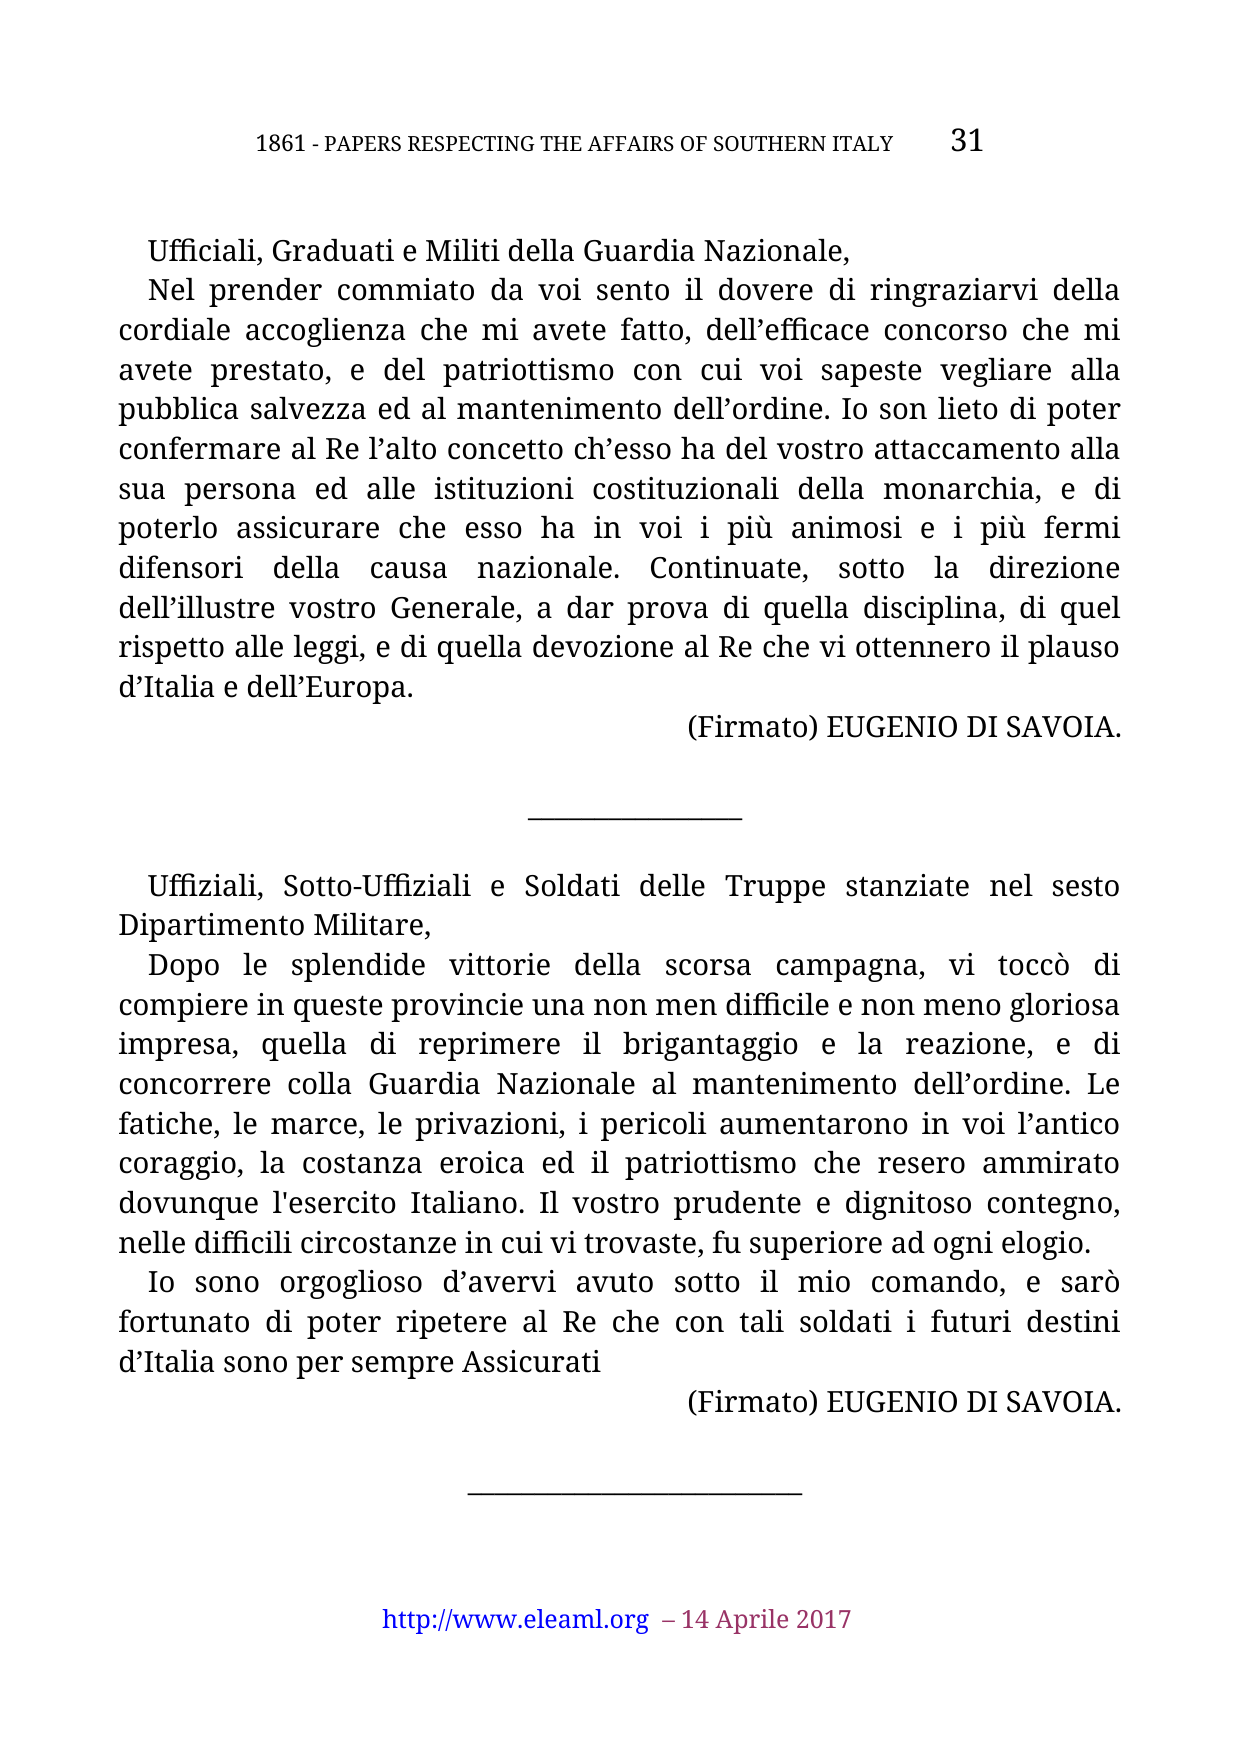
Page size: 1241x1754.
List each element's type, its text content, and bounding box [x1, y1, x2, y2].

text Ufficiali, Graduati e Militi della Guardia Nazionale, [118, 230, 1122, 269]
text (Firmato) EUGENIO DI SAVOIA. [118, 1381, 1122, 1421]
text Io sono orgoglioso d’avervi avuto sotto il mio comando, e sarò fortunato di poter ripetere al Re che con tali soldati i futuri destini d’Italia sono per sempre Assicurati [118, 1262, 1122, 1381]
text (Firmato) EUGENIO DI SAVOIA. [118, 706, 1122, 746]
text Nel prender commiato da voi sento il dovere di ringraziarvi della cordiale accoglienza che mi avete fatto, dell’efficace concorso che mi avete prestato, e del patriottismo con cui voi sapeste vegliare alla pubblica salvezza ed al mantenimento dell’ordine. Io son lieto di poter confermare al Re l’alto concetto ch’esso ha del vostro attaccamento alla sua persona ed alle istituzioni costituzionali della monarchia, e di poterlo assicurare che esso ha in voi i più animosi e i più fermi difensori della causa nazionale. Continuate, sotto la direzione dell’illustre vostro Generale, a dar prova di quella disciplina, di quel rispetto alle leggi, e di quella devozione al Re che vi ottennero il plauso d’Italia e dell’Europa. [118, 269, 1122, 706]
text ________________ [118, 786, 1122, 825]
text Dopo le splendide vittorie della scorsa campagna, vi toccò di compiere in queste provincie una non men difficile e non meno gloriosa impresa, quella di reprimere il brigantaggio e la reazione, e di concorrere colla Guardia Nazionale al mantenimento dell’ordine. Le fatiche, le marce, le privazioni, i pericoli aumentarono in voi l’antico coraggio, la costanza eroica ed il patriottismo che resero ammirato dovunque l'esercito Italiano. Il vostro prudente e dignitoso contegno, nelle difficili circostanze in cui vi trovaste, fu superiore ad ogni elogio. [118, 944, 1122, 1262]
text _________________________ [118, 1460, 1122, 1500]
text Uffiziali, Sotto-Uffiziali e Soldati delle Truppe stanziate nel sesto Dipartimento Militare, [118, 865, 1122, 944]
